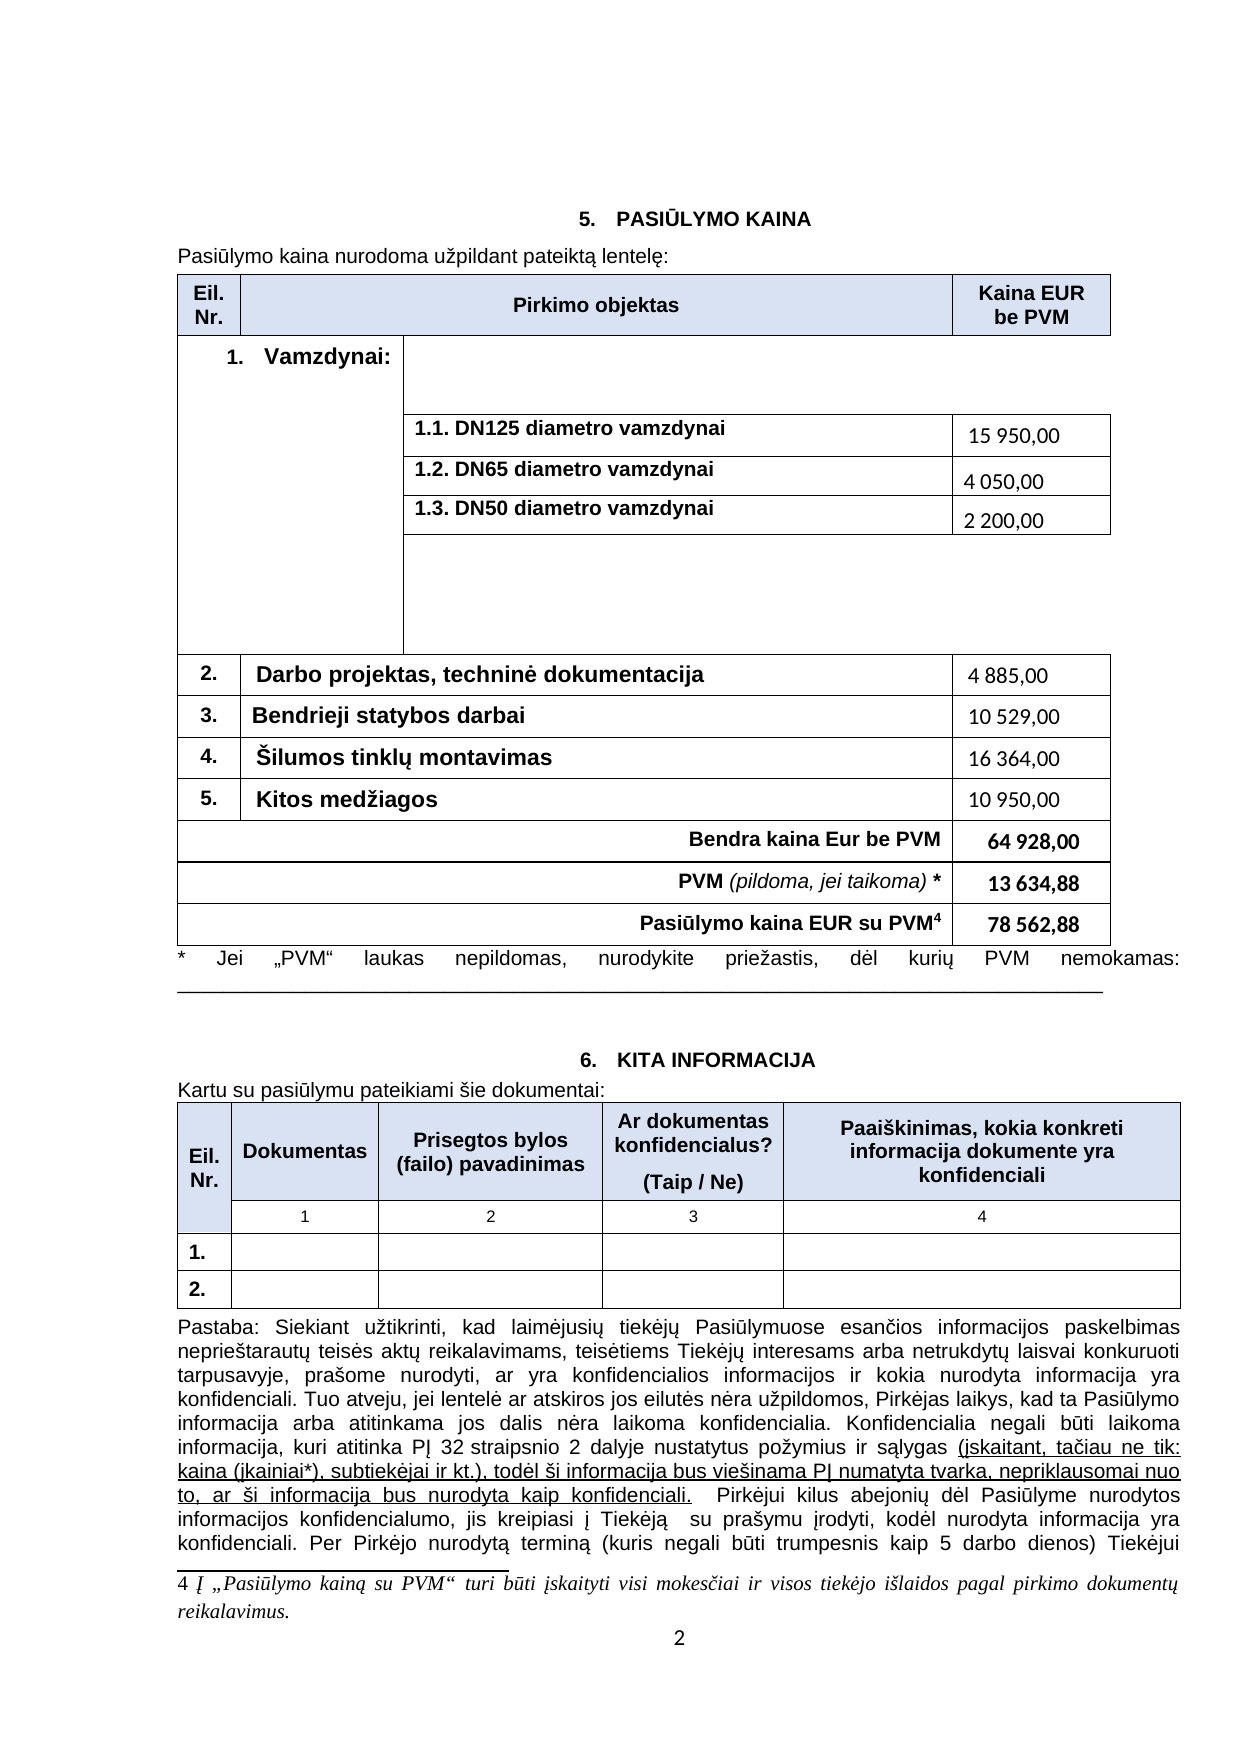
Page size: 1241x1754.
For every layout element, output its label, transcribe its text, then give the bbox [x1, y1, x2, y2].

table_cell 78 562,88 [953, 904, 1110, 944]
table_cell Bendrieji statybos darbai [241, 696, 952, 737]
table_cell [404, 574, 952, 614]
table_cell Bendra kaina Eur be PVM [178, 821, 952, 861]
table_cell [784, 1271, 1180, 1307]
table_cell 16 364,00 [953, 738, 1110, 778]
text Kartu su pasiūlymu pateikiami šie dokumentai: [177, 1078, 1181, 1102]
table_cell [952, 374, 1111, 414]
table_cell 4 [784, 1201, 1180, 1232]
text Pastaba: Siekiant užtikrinti, kad laimėjusių tiekėjų Pasiūlymuose esančios informacijos paskelbimas neprieštarautų teisės aktų reikalavimams, teisėtiems Tiekėjų interesams arba netrukdytų laisvai konkuruoti tarpusavyje, prašome nurodyti, ar yra konfidencialios informacijos ir kokia nurodyta informacija yra konfidenciali. Tuo atveju, jei lentelė ar atskiros jos eilutės nėra užpildomos, Pirkėjas laikys, kad ta Pasiūlymo informacija arba atitinkama jos dalis nėra laikoma konfidencialia. Konfidencialia negali būti laikoma informacija, kuri atitinka PĮ 32 straipsnio 2 dalyje nustatytus požymius ir sąlygas (įskaitant, tačiau ne tik: kaina (įkainiai*), subtiekėjai ir kt.), todėl ši informacija bus viešinama PĮ numatyta tvarka, nepriklausomai nuo [177, 1315, 1181, 1479]
table_cell [404, 614, 952, 654]
table_cell [379, 1271, 602, 1307]
text to, ar ši informacija bus nurodyta kaip konfidenciali. Pirkėjui kilus abejonių dėl Pasiūlyme nurodytos informacijos konfidencialumo, jis kreipiasi į Tiekėją su prašymu įrodyti, kodėl nurodyta informacija yra konfidenciali. Per Pirkėjo nurodytą terminą (kuris negali būti trumpesnis kaip 5 darbo dienos) Tiekėjui [177, 1480, 1181, 1554]
table_cell [603, 1234, 783, 1270]
table_cell [178, 1234, 231, 1270]
table_cell 1.1. DN125 diametro vamzdynai [404, 415, 952, 456]
table_cell [952, 614, 1111, 654]
table_cell PVM (pildoma, jei taikoma) * [178, 863, 952, 903]
table_cell 10 529,00 [953, 696, 1110, 737]
table_cell [952, 336, 1111, 374]
table_header Pirkimo objektas [241, 275, 952, 335]
table_cell 64 928,00 [953, 821, 1110, 861]
table_cell [784, 1234, 1180, 1270]
table_cell 2. [178, 655, 240, 695]
table_header Ar dokumentas konfidencialus? (Taip / Ne) [603, 1103, 783, 1200]
table_cell Darbo projektas, techninė dokumentacija [241, 655, 952, 695]
table_header Eil. Nr. [178, 1103, 231, 1232]
table_cell Pasiūlymo kaina EUR su PVM [178, 904, 952, 944]
table_cell 1.2. DN65 diametro vamzdynai [404, 457, 952, 495]
table_cell [232, 1271, 378, 1307]
text Pasiūlymo kaina nurodoma užpildant pateiktą lentelę: [177, 244, 1181, 268]
table_cell [232, 1234, 378, 1270]
table_header Prisegtos bylos (failo) pavadinimas [379, 1103, 602, 1200]
table_cell 5. [178, 779, 240, 820]
table_header Dokumentas [232, 1103, 378, 1200]
table_cell 3. [178, 696, 240, 737]
table_cell 2 200,00 [953, 496, 1110, 534]
table_cell [603, 1271, 783, 1307]
table_cell [404, 374, 952, 414]
table_cell [404, 336, 952, 374]
table_cell Vamzdynai: [178, 336, 403, 654]
table_cell 4 050,00 [953, 457, 1110, 495]
table_cell 4 885,00 [953, 655, 1110, 695]
text * Jei „PVM“ laukas nepildomas, nurodykite priežastis, dėl kurių PVM nemokamas: ________________________________________________________________________________ [177, 946, 1181, 993]
table_cell 1.3. DN50 diametro vamzdynai [404, 496, 952, 534]
table_cell 10 950,00 [953, 779, 1110, 820]
table_cell [178, 1271, 231, 1307]
list PASIŪLYMO KAINA [215, 207, 1181, 231]
table_cell [379, 1234, 602, 1270]
table_cell 1 [232, 1201, 378, 1232]
table_cell Šilumos tinklų montavimas [241, 738, 952, 778]
list KITA INFORMACIJA [214, 1048, 1181, 1072]
table_cell 3 [603, 1201, 783, 1232]
table_cell 4. [178, 738, 240, 778]
table_cell 2 [379, 1201, 602, 1232]
table_header Paaiškinimas, kokia konkreti informacija dokumente yra konfidenciali [784, 1103, 1180, 1200]
table_cell [404, 535, 952, 574]
table_cell [952, 535, 1111, 574]
table_header Kaina EUR be PVM [953, 275, 1110, 335]
table_cell 15 950,00 [953, 415, 1110, 456]
table_cell Kitos medžiagos [241, 779, 952, 820]
table_header Eil. Nr. [178, 275, 240, 335]
table_cell [952, 574, 1111, 614]
table_cell 13 634,88 [953, 863, 1110, 903]
